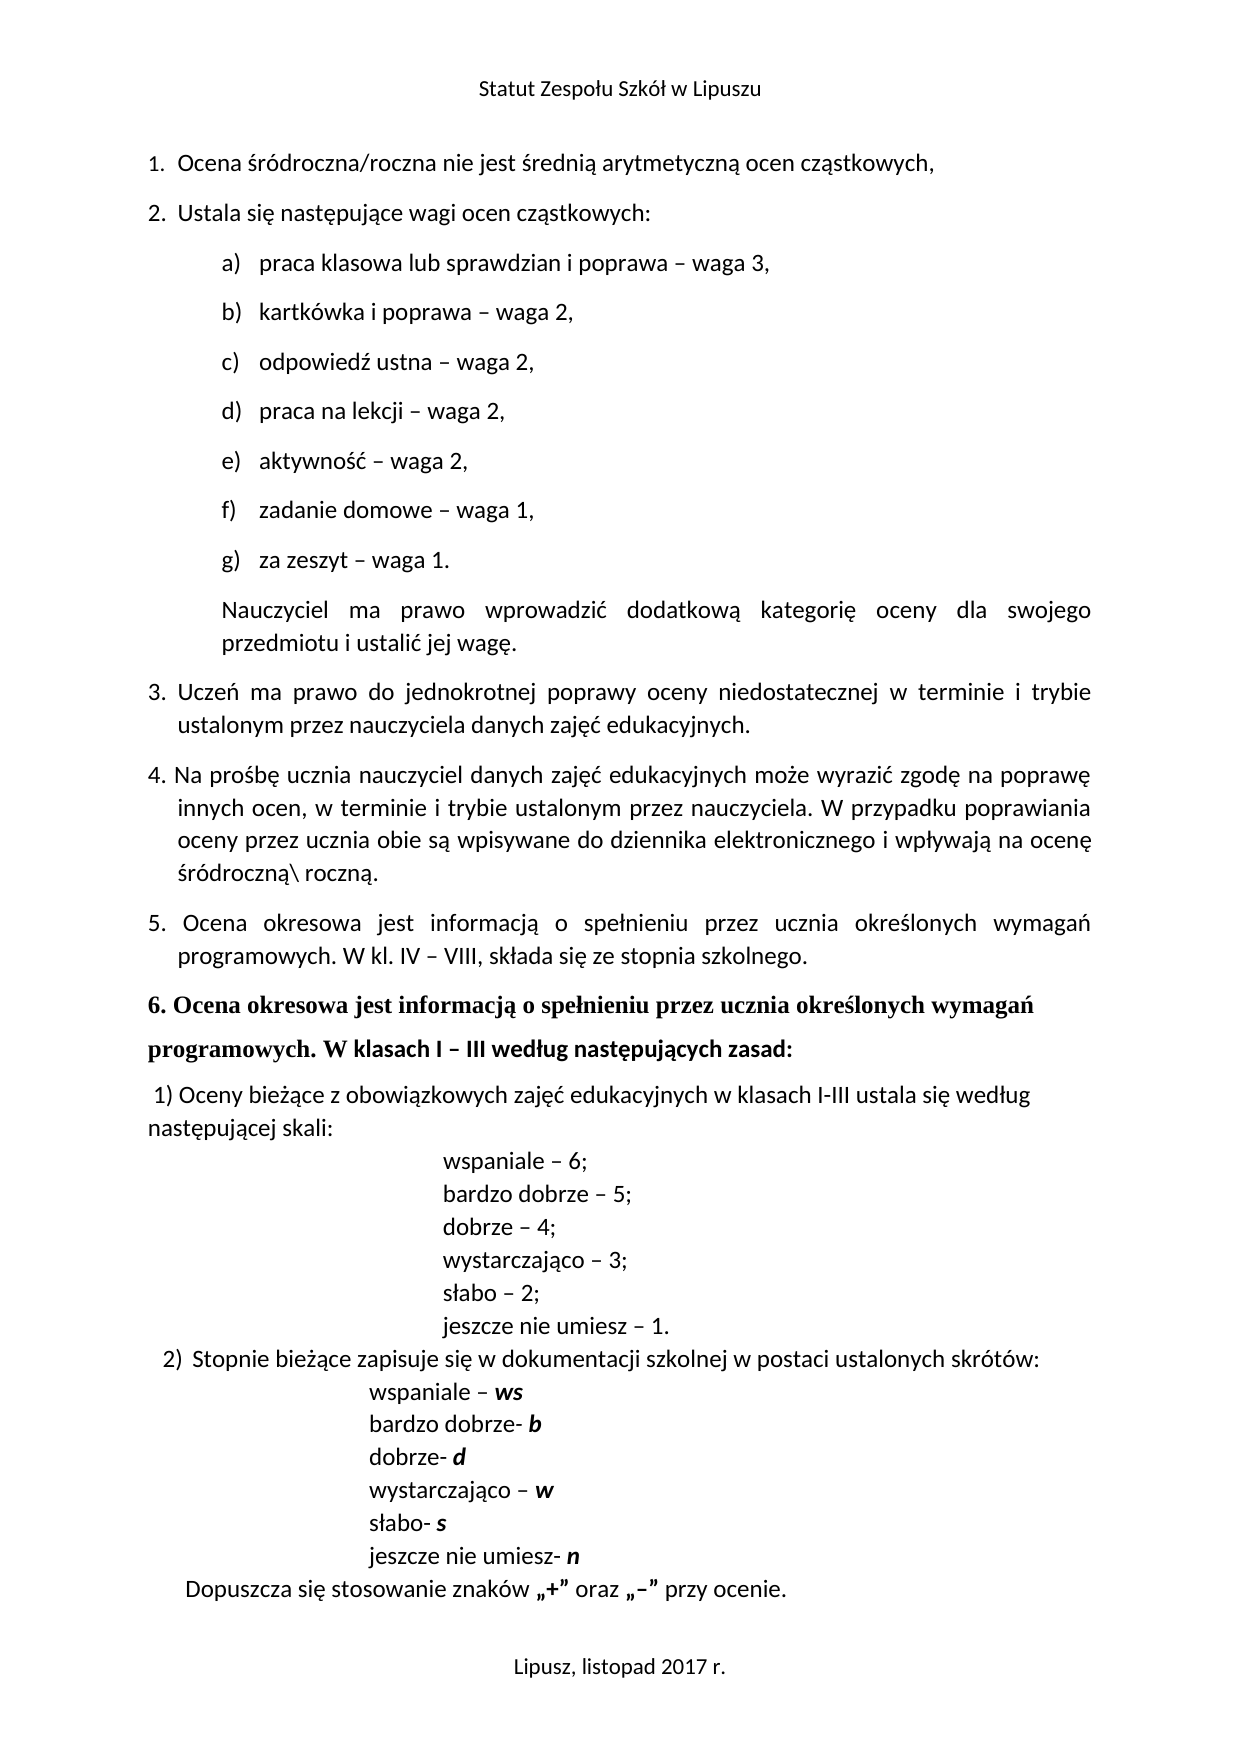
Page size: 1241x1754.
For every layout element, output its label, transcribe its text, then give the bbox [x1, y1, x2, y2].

text 5. Ocena okresowa jest informacją o spełnieniu przez ucznia określonych wymagań programowych. W kl. IV – VIII, składa się ze stopnia szkolnego. [148, 907, 1093, 971]
list Ocena śródroczna/roczna nie jest średnią arytmetyczną ocen cząstkowych, [148, 148, 1093, 178]
list praca na lekcji – waga 2, [221, 396, 1093, 426]
text dobrze- d [296, 1441, 1093, 1472]
title 6. Ocena okresowa jest informacją o spełnieniu przez ucznia określonych wymagań programowych. W klasach I – III według następujących zasad: [148, 990, 1093, 1064]
text Nauczyciel ma prawo wprowadzić dodatkową kategorię oceny dla swojego przedmiotu i ustalić jej wagę. [221, 594, 1093, 657]
text wystarczająco – 3; [370, 1244, 1093, 1274]
list praca klasowa lub sprawdzian i poprawa – waga 3, [221, 247, 1093, 277]
text wystarczająco – w [296, 1474, 1093, 1505]
list Ustala się następujące wagi ocen cząstkowych: [148, 197, 1093, 228]
text wspaniale – ws [296, 1376, 1093, 1406]
text bardzo dobrze- b [296, 1408, 1093, 1439]
list aktywność – waga 2, [221, 445, 1093, 476]
text dobrze – 4; [370, 1211, 1093, 1242]
text bardzo dobrze – 5; [370, 1178, 1093, 1209]
list odpowiedź ustna – waga 2, [221, 346, 1093, 376]
text wspaniale – 6; [370, 1145, 1093, 1176]
text słabo – 2; [370, 1277, 1093, 1307]
text jeszcze nie umiesz – 1. [370, 1310, 1093, 1340]
list Stopnie bieżące zapisuje się w dokumentacji szkolnej w postaci ustalonych skrótów: [162, 1343, 1093, 1373]
text jeszcze nie umiesz- n [296, 1540, 1093, 1571]
text słabo- s [296, 1507, 1093, 1538]
text Dopuszcza się stosowanie znaków „+” oraz „–” przy ocenie. [148, 1573, 1093, 1604]
list zadanie domowe – waga 1, [221, 495, 1093, 525]
subtitle 3. Uczeń ma prawo do jednokrotnej poprawy oceny niedostatecznej w terminie i trybie ustalonym przez nauczyciela danych zajęć edukacyjnych. [148, 676, 1093, 740]
list kartkówka i poprawa – waga 2, [221, 296, 1093, 327]
text 1) Oceny bieżące z obowiązkowych zajęć edukacyjnych w klasach I-III ustala się według następującej skali: [148, 1079, 1093, 1143]
list za zeszyt – waga 1. [221, 544, 1093, 575]
subtitle 4. Na prośbę ucznia nauczyciel danych zajęć edukacyjnych może wyrazić zgodę na poprawę innych ocen, w terminie i trybie ustalonym przez nauczyciela. W przypadku poprawiania oceny przez ucznia obie są wpisywane do dziennika elektronicznego i wpływają na ocenę śródroczną\ roczną. [148, 759, 1093, 888]
